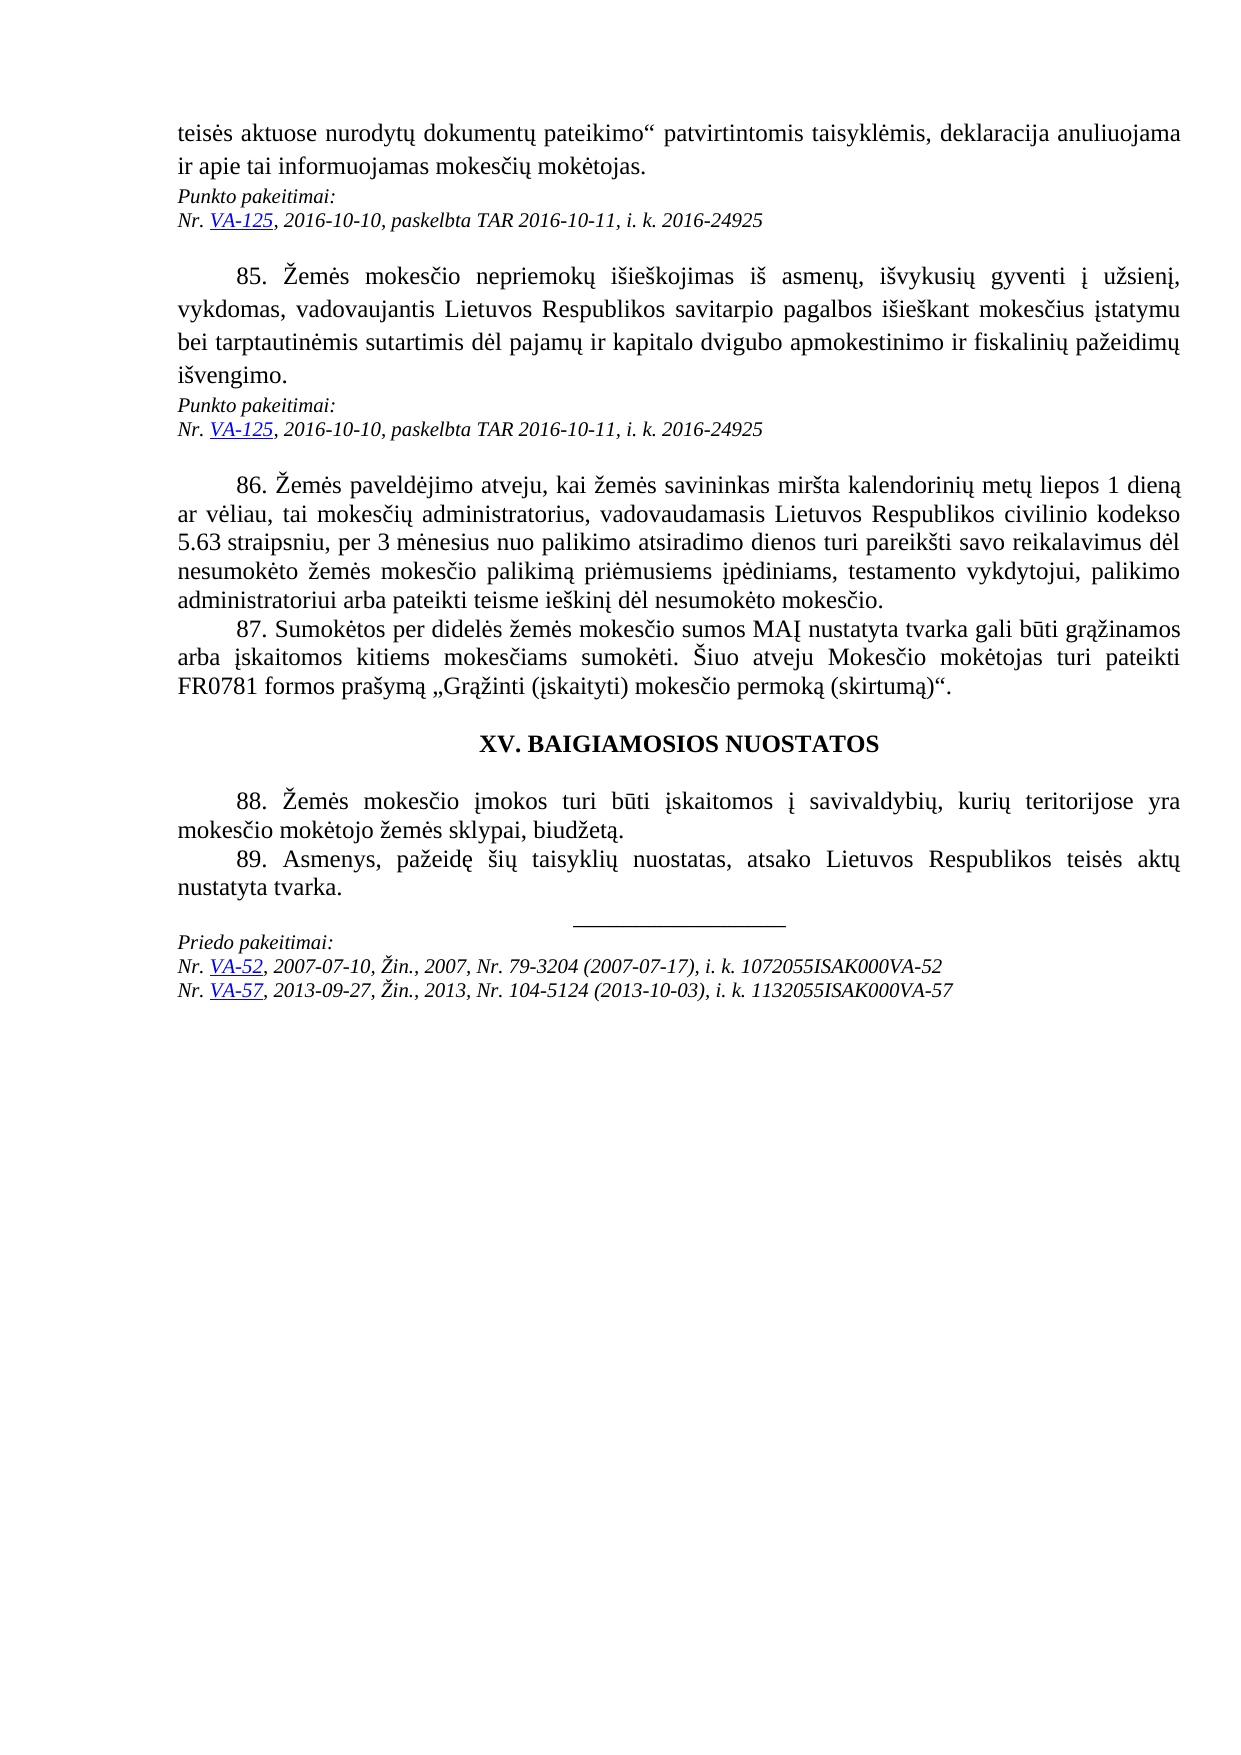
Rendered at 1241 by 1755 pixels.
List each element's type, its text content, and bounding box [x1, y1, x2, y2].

text Nr. VA-57, 2013-09-27, Žin., 2013, Nr. 104-5124 (2013-10-03), i. k. 1132055ISAK000VA-57 [177, 978, 1181, 1002]
text Nr. VA-52, 2007-07-10, Žin., 2007, Nr. 79-3204 (2007-07-17), i. k. 1072055ISAK000VA-52 [177, 954, 1181, 978]
text 85. Žemės mokesčio nepriemokų išieškojimas iš asmenų, išvykusių gyventi į užsienį, vykdomas, vadovaujantis Lietuvos Respublikos savitarpio pagalbos išieškant mokesčius įstatymu bei tarptautinėmis sutartimis dėl pajamų ir kapitalo dvigubo apmokestinimo ir fiskalinių pažeidimų išvengimo. [177, 261, 1181, 389]
text teisės aktuose nurodytų dokumentų pateikimo“ patvirtintomis taisyklėmis, deklaracija anuliuojama ir apie tai informuojamas mokesčių mokėtojas. [177, 118, 1181, 180]
text Priedo pakeitimai: [177, 930, 1181, 954]
text Punkto pakeitimai: [177, 184, 1181, 208]
text 86. Žemės paveldėjimo atveju, kai žemės savininkas miršta kalendorinių metų liepos 1 dieną ar vėliau, tai mokesčių administratorius, vadovaudamasis Lietuvos Respublikos civilinio kodekso 5.63 straipsniu, per 3 mėnesius nuo palikimo atsiradimo dienos turi pareikšti savo reikalavimus dėl nesumokėto žemės mokesčio palikimą priėmusiems įpėdiniams, testamento vykdytojui, palikimo administratoriui arba pateikti teisme ieškinį dėl nesumokėto mokesčio. [177, 470, 1181, 614]
text Nr. VA-125, 2016-10-10, paskelbta TAR 2016-10-11, i. k. 2016-24925 [177, 417, 1181, 441]
text 87. Sumokėtos per didelės žemės mokesčio sumos MAĮ nustatyta tvarka gali būti grąžinamos arba įskaitomos kitiems mokesčiams sumokėti. Šiuo atveju Mokesčio mokėtojas turi pateikti FR0781 formos prašymą „Grąžinti (įskaityti) mokesčio permoką (skirtumą)“. [177, 614, 1181, 700]
text Punkto pakeitimai: [177, 393, 1181, 417]
text _________________ [177, 901, 1181, 930]
text XV. BAIGIAMOSIOS NUOSTATOS [177, 729, 1181, 757]
text 88. Žemės mokesčio įmokos turi būti įskaitomos į savivaldybių, kurių teritorijose yra mokesčio mokėtojo žemės sklypai, biudžetą. [177, 786, 1181, 844]
text Nr. VA-125, 2016-10-10, paskelbta TAR 2016-10-11, i. k. 2016-24925 [177, 208, 1181, 232]
text 89. Asmenys, pažeidę šių taisyklių nuostatas, atsako Lietuvos Respublikos teisės aktų nustatyta tvarka. [177, 844, 1181, 901]
